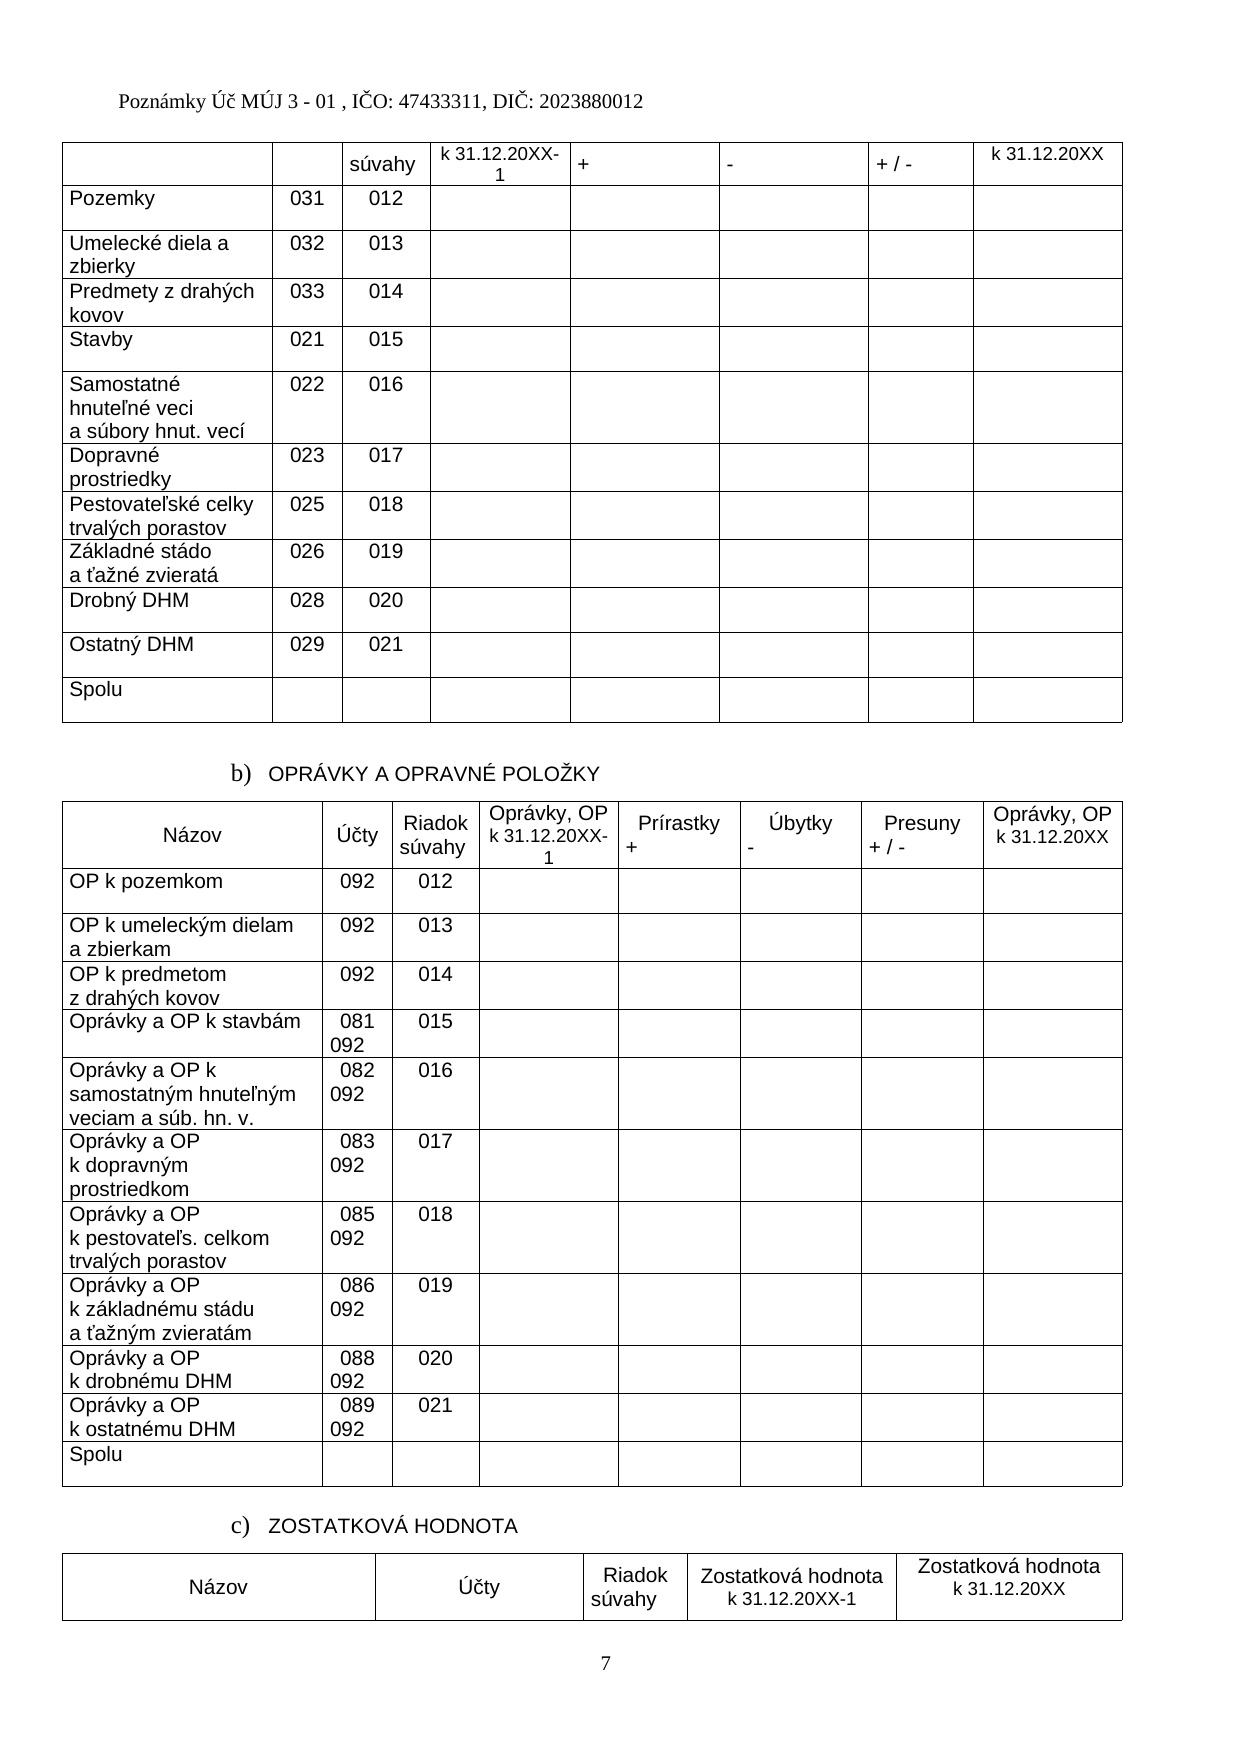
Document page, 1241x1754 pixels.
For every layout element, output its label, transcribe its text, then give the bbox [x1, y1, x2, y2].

table_cell [393, 1442, 479, 1486]
table_cell [480, 1394, 618, 1441]
table_header [63, 143, 272, 185]
table_cell [720, 492, 868, 539]
table_cell Dopravné prostriedky [63, 444, 272, 491]
table_cell [431, 633, 570, 677]
table_cell Spolu [63, 1442, 322, 1486]
table_cell Drobný DHM [63, 588, 272, 632]
table_cell [984, 1346, 1122, 1393]
table_cell 026 [273, 540, 342, 587]
table_cell [869, 231, 973, 278]
table_cell 021 [273, 327, 342, 371]
table_header Presuny + / - [862, 802, 983, 868]
table_cell 086 092 [323, 1274, 392, 1345]
table_cell [619, 1274, 740, 1345]
table_cell [984, 1058, 1122, 1129]
table_cell 019 [393, 1274, 479, 1345]
table_cell [984, 1010, 1122, 1057]
table_cell [974, 279, 1122, 326]
table_cell Oprávky a OP k stavbám [63, 1010, 322, 1057]
table_cell 014 [393, 962, 479, 1009]
table_cell [480, 1202, 618, 1273]
table_cell [862, 1274, 983, 1345]
table_cell [571, 327, 719, 371]
table_cell [869, 492, 973, 539]
table_cell [480, 1058, 618, 1129]
table_cell [480, 1010, 618, 1057]
table_header Účty [323, 802, 392, 868]
table_cell [741, 962, 861, 1009]
table_cell [869, 372, 973, 443]
table_cell [571, 588, 719, 632]
table_header k 31.12.20XX [974, 143, 1122, 185]
table_cell [431, 279, 570, 326]
table_cell [619, 1010, 740, 1057]
table_cell [571, 678, 719, 722]
table_cell 083 092 [323, 1130, 392, 1201]
table_cell [720, 540, 868, 587]
table_cell [720, 372, 868, 443]
table_cell [571, 186, 719, 230]
table_cell 018 [393, 1202, 479, 1273]
table_cell Oprávky a OP k samostatným hnuteľným veciam a súb. hn. v. [63, 1058, 322, 1129]
table_header Zostatková hodnota k 31.12.20XX [897, 1554, 1122, 1620]
table_cell 081 092 [323, 1010, 392, 1057]
table_cell 085 092 [323, 1202, 392, 1273]
table_cell [862, 1442, 983, 1486]
table_cell 092 [323, 962, 392, 1009]
table_cell Ostatný DHM [63, 633, 272, 677]
table_header Riadok súvahy [393, 802, 479, 868]
table_cell 012 [393, 869, 479, 913]
table_cell 012 [343, 186, 430, 230]
table_cell [720, 444, 868, 491]
table_cell [571, 633, 719, 677]
table_cell [862, 1346, 983, 1393]
table_cell [720, 633, 868, 677]
table_cell 021 [393, 1394, 479, 1441]
table_header + / - [869, 143, 973, 185]
table_cell 082 092 [323, 1058, 392, 1129]
table_cell [869, 279, 973, 326]
table_cell [431, 372, 570, 443]
table_cell OP k umeleckým dielam a zbierkam [63, 914, 322, 961]
table_cell 033 [273, 279, 342, 326]
table_cell [974, 633, 1122, 677]
table_cell [869, 633, 973, 677]
table_cell [862, 869, 983, 913]
table_cell [741, 1346, 861, 1393]
table_cell [741, 1130, 861, 1201]
table_cell [431, 444, 570, 491]
table_header Názov [63, 1554, 375, 1620]
table_cell [323, 1442, 392, 1486]
table_header Úbytky - [741, 802, 861, 868]
table_header [273, 143, 342, 185]
table_cell [862, 1130, 983, 1201]
table_cell [741, 1442, 861, 1486]
table_cell 021 [343, 633, 430, 677]
table_cell [869, 588, 973, 632]
table_cell 028 [273, 588, 342, 632]
table_cell [741, 869, 861, 913]
table_cell Základné stádo a ťažné zvieratá [63, 540, 272, 587]
table_cell 022 [273, 372, 342, 443]
table_cell OP k pozemkom [63, 869, 322, 913]
table_cell [862, 1394, 983, 1441]
table_cell [431, 231, 570, 278]
table_header Oprávky, OP k 31.12.20XX-1 [480, 802, 618, 868]
table_header + [571, 143, 719, 185]
table_cell Spolu [63, 678, 272, 722]
table_cell 018 [343, 492, 430, 539]
table_cell 020 [393, 1346, 479, 1393]
table_header súvahy [343, 143, 430, 185]
table_cell [974, 540, 1122, 587]
table_cell 014 [343, 279, 430, 326]
table_cell [571, 279, 719, 326]
table_cell [619, 869, 740, 913]
table_cell 092 [323, 869, 392, 913]
table_cell [619, 1442, 740, 1486]
table_cell 020 [343, 588, 430, 632]
table_cell [720, 279, 868, 326]
table_cell [480, 1442, 618, 1486]
table_cell [480, 869, 618, 913]
table_cell [431, 588, 570, 632]
table_cell 032 [273, 231, 342, 278]
table_cell [869, 540, 973, 587]
table_cell [619, 1394, 740, 1441]
table_cell [720, 678, 868, 722]
table_cell 013 [343, 231, 430, 278]
list OPRÁVKY A OPRAVNÉ POLOŽKY [231, 758, 1122, 787]
table_cell [862, 1058, 983, 1129]
table_cell 016 [393, 1058, 479, 1129]
table_cell 031 [273, 186, 342, 230]
table_cell [862, 914, 983, 961]
table_cell [619, 1058, 740, 1129]
table_cell [974, 444, 1122, 491]
table_cell [741, 1202, 861, 1273]
table_cell 017 [393, 1130, 479, 1201]
table_cell Oprávky a OP k základnému stádu a ťažným zvieratám [63, 1274, 322, 1345]
table_cell [862, 962, 983, 1009]
table_cell [571, 372, 719, 443]
table_cell [720, 588, 868, 632]
table_cell 092 [323, 914, 392, 961]
table_cell [741, 914, 861, 961]
table_cell [619, 1346, 740, 1393]
table_header Oprávky, OP k 31.12.20XX [984, 802, 1122, 868]
table_cell [974, 231, 1122, 278]
table_cell Predmety z drahých kovov [63, 279, 272, 326]
table_cell [741, 1010, 861, 1057]
table_cell [984, 962, 1122, 1009]
table_cell 017 [343, 444, 430, 491]
table_header k 31.12.20XX-1 [431, 143, 570, 185]
table_cell Stavby [63, 327, 272, 371]
table_cell [974, 678, 1122, 722]
table_cell [431, 186, 570, 230]
table_cell [720, 186, 868, 230]
table_cell [273, 678, 342, 722]
table_cell [984, 1274, 1122, 1345]
table_cell 025 [273, 492, 342, 539]
table_header Riadok súvahy [584, 1554, 687, 1620]
table_cell 088 092 [323, 1346, 392, 1393]
table_cell [619, 1130, 740, 1201]
table_cell 016 [343, 372, 430, 443]
table_cell [974, 186, 1122, 230]
table_cell Oprávky a OP k dopravným prostriedkom [63, 1130, 322, 1201]
table_header [720, 143, 868, 185]
table_cell [741, 1058, 861, 1129]
table_cell [869, 186, 973, 230]
table_cell Umelecké diela a zbierky [63, 231, 272, 278]
table_cell [480, 914, 618, 961]
table_cell [571, 540, 719, 587]
table_cell [974, 492, 1122, 539]
table_cell Pozemky [63, 186, 272, 230]
table_cell [741, 1274, 861, 1345]
table_cell 015 [393, 1010, 479, 1057]
table_cell OP k predmetom z drahých kovov [63, 962, 322, 1009]
table_cell [984, 1442, 1122, 1486]
table_header Prírastky + [619, 802, 740, 868]
table_cell [480, 1274, 618, 1345]
list ZOSTATKOVÁ HODNOTA [231, 1510, 1122, 1539]
table_cell [431, 327, 570, 371]
table_cell [480, 962, 618, 1009]
table_cell Oprávky a OP k ostatnému DHM [63, 1394, 322, 1441]
table_cell [431, 492, 570, 539]
table_header Zostatková hodnota k 31.12.20XX-1 [688, 1554, 896, 1620]
table_cell [720, 231, 868, 278]
table_cell [619, 914, 740, 961]
table_header Účty [376, 1554, 583, 1620]
table_cell 015 [343, 327, 430, 371]
table_cell [571, 492, 719, 539]
table_cell [571, 444, 719, 491]
table_cell [431, 678, 570, 722]
table_cell [862, 1010, 983, 1057]
table_cell [720, 327, 868, 371]
table_cell [984, 869, 1122, 913]
table_cell [619, 962, 740, 1009]
table_cell [571, 231, 719, 278]
table_cell [862, 1202, 983, 1273]
table_cell [984, 1394, 1122, 1441]
table_cell [480, 1346, 618, 1393]
table_cell Samostatné hnuteľné veci a súbory hnut. vecí [63, 372, 272, 443]
table_cell 029 [273, 633, 342, 677]
table_header Názov [63, 802, 322, 868]
table_cell [974, 372, 1122, 443]
table_cell [869, 444, 973, 491]
table_cell Oprávky a OP k pestovateľs. celkom trvalých porastov [63, 1202, 322, 1273]
table_cell Oprávky a OP k drobnému DHM [63, 1346, 322, 1393]
table_cell [869, 678, 973, 722]
table_cell [984, 914, 1122, 961]
table_cell [984, 1130, 1122, 1201]
table_cell 019 [343, 540, 430, 587]
table_cell [974, 588, 1122, 632]
table_cell 013 [393, 914, 479, 961]
table_cell 023 [273, 444, 342, 491]
table_cell [480, 1130, 618, 1201]
table_cell [984, 1202, 1122, 1273]
table_cell [974, 327, 1122, 371]
table_cell [343, 678, 430, 722]
table_cell [741, 1394, 861, 1441]
table_cell [431, 540, 570, 587]
table_cell [619, 1202, 740, 1273]
table_cell 089 092 [323, 1394, 392, 1441]
table_cell [869, 327, 973, 371]
table_cell Pestovateľské celky trvalých porastov [63, 492, 272, 539]
